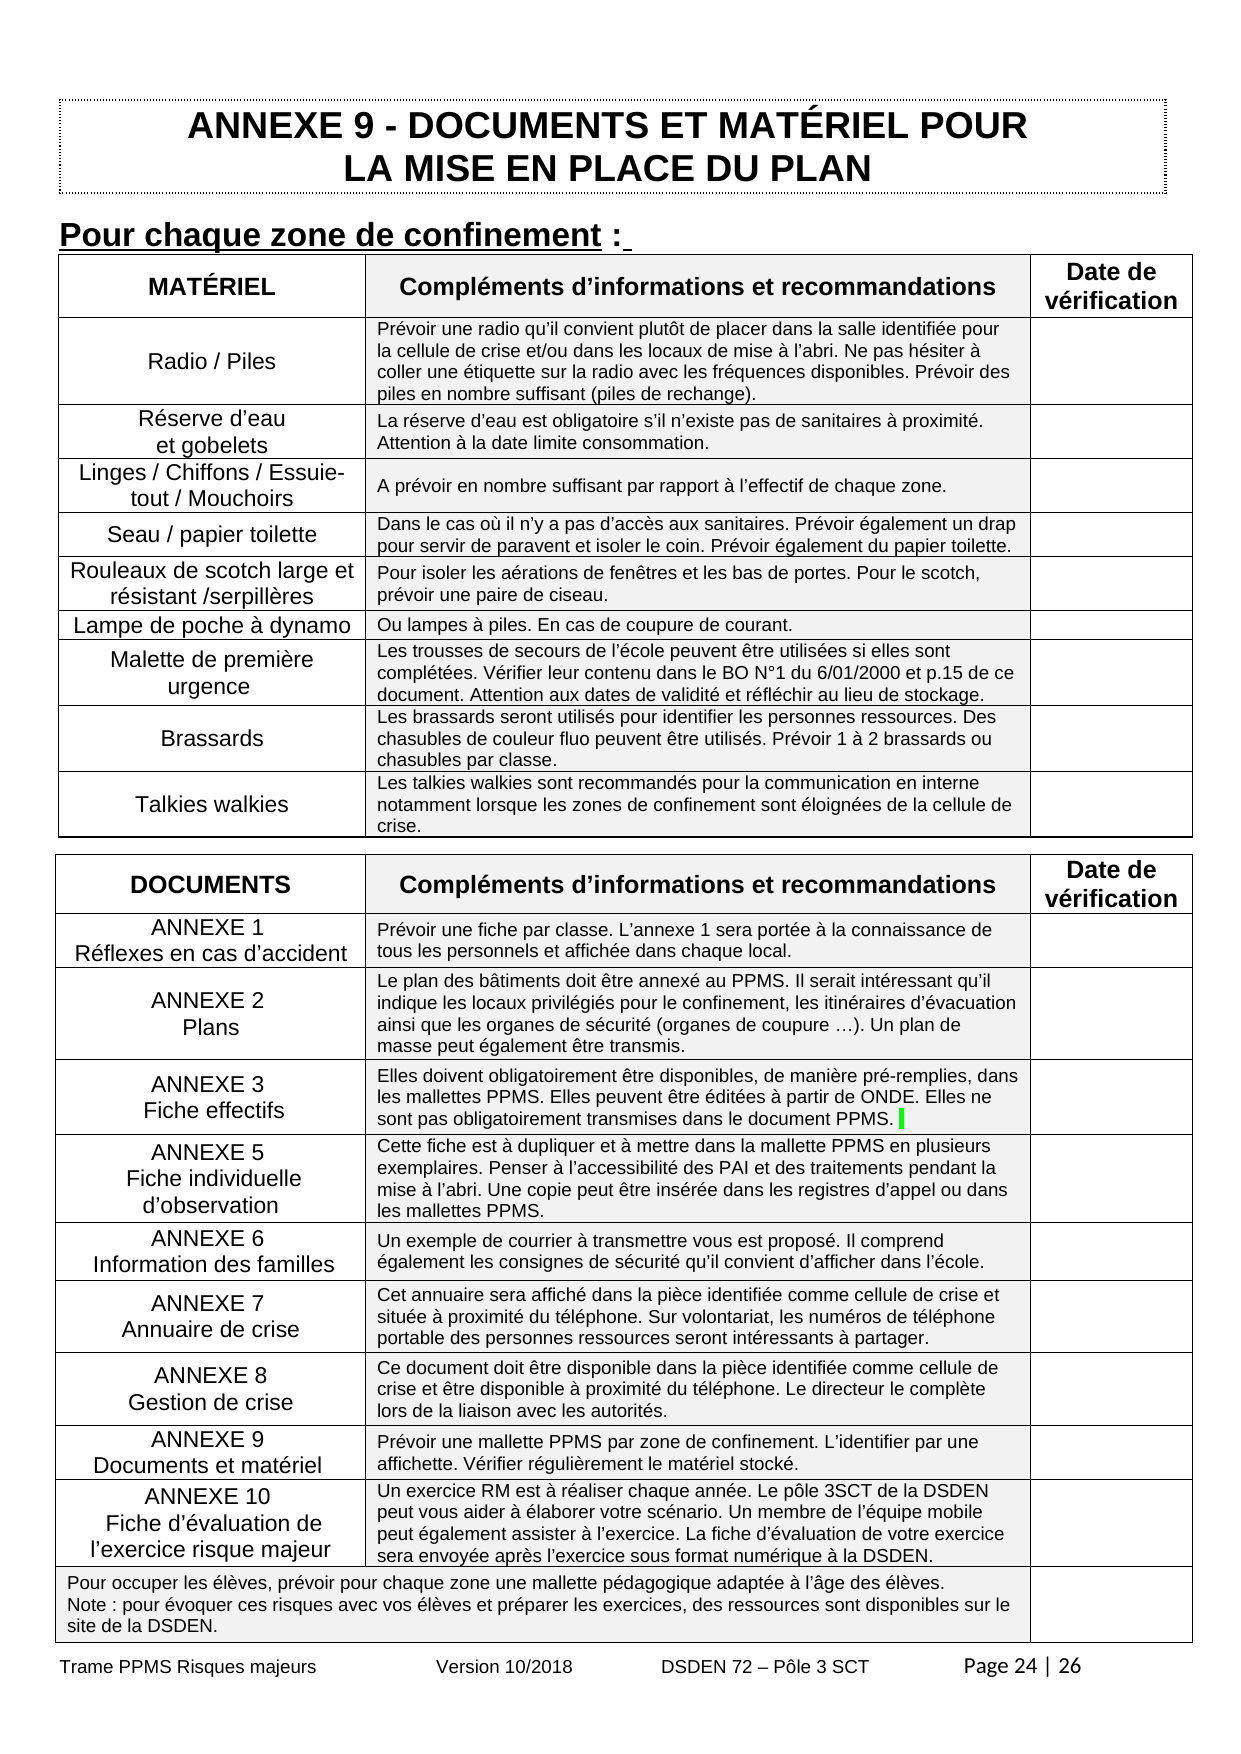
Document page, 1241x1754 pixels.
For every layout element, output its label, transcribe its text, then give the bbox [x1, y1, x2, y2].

table_cell [1031, 1223, 1192, 1280]
table_cell Cette fiche est à dupliquer et à mettre dans la mallette PPMS en plusieurs exemplaires. Penser à l’accessibilité des PAI et des traitements pendant la mise à l’abri. Une copie peut être insérée dans les registres d’appel ou dans les mallettes PPMS. [366, 1135, 1030, 1222]
table_cell ANNEXE 7 Annuaire de crise [56, 1281, 365, 1352]
table_header Compléments d’informations et recommandations [366, 855, 1030, 913]
table_cell ANNEXE 3 Fiche effectifs [56, 1060, 365, 1134]
table_cell ANNEXE 1 Réflexes en cas d’accident [56, 914, 365, 967]
table_cell Prévoir une mallette PPMS par zone de confinement. L’identifier par une affichette. Vérifier régulièrement le matériel stocké. [366, 1426, 1030, 1479]
table_cell [1031, 459, 1192, 512]
text LA MISE EN PLACE DU PLAN [59, 142, 1167, 194]
table_cell [1031, 1480, 1192, 1566]
table_cell Prévoir une radio qu’il convient plutôt de placer dans la salle identifiée pour la cellule de crise et/ou dans les locaux de mise à l’abri. Ne pas hésiter à coller une étiquette sur la radio avec les fréquences disponibles. Prévoir des piles en nombre suffisant (piles de rechange). [366, 318, 1030, 404]
table_header DOCUMENTS [56, 855, 365, 913]
table_cell [1031, 1426, 1192, 1479]
table_cell La réserve d’eau est obligatoire s’il n’existe pas de sanitaires à proximité. Attention à la date limite consommation. [366, 405, 1030, 458]
table_cell [1031, 914, 1192, 967]
table_cell [1031, 611, 1192, 639]
table_cell Le plan des bâtiments doit être annexé au PPMS. Il serait intéressant qu’il indique les locaux privilégiés pour le confinement, les itinéraires d’évacuation ainsi que les organes de sécurité (organes de coupure …). Un plan de masse peut également être transmis. [366, 968, 1030, 1059]
table_header MATÉRIEL [59, 255, 365, 317]
table_cell ANNEXE 10 Fiche d’évaluation de l’exercice risque majeur [56, 1480, 365, 1566]
table_cell Pour occuper les élèves, prévoir pour chaque zone une mallette pédagogique adaptée à l’âge des élèves. Note : pour évoquer ces risques avec vos élèves et préparer les exercices, des ressources sont disponibles sur le site de la DSDEN. [56, 1567, 1030, 1642]
table_cell Seau / papier toilette [59, 513, 365, 556]
table_cell Talkies walkies [59, 772, 365, 836]
table_cell [1031, 968, 1192, 1059]
table_cell ANNEXE 6 Information des familles [56, 1223, 365, 1280]
table_header Date de vérification [1031, 255, 1192, 317]
table_cell [1031, 772, 1192, 836]
table_cell Un exemple de courrier à transmettre vous est proposé. Il comprend également les consignes de sécurité qu’il convient d’afficher dans l’école. [366, 1223, 1030, 1280]
table_cell Ou lampes à piles. En cas de coupure de courant. [366, 611, 1030, 639]
table_cell Malette de première urgence [59, 640, 365, 705]
table_cell Les talkies walkies sont recommandés pour la communication en interne notamment lorsque les zones de confinement sont éloignées de la cellule de crise. [366, 772, 1030, 836]
table_cell ANNEXE 5 Fiche individuelle d’observation [56, 1135, 365, 1222]
table_cell Les brassards seront utilisés pour identifier les personnes ressources. Des chasubles de couleur fluo peuvent être utilisés. Prévoir 1 à 2 brassards ou chasubles par classe. [366, 706, 1030, 771]
table_header Date de vérification [1031, 855, 1192, 913]
table_cell Lampe de poche à dynamo [59, 611, 365, 639]
text ANNEXE 9 - DOCUMENTS ET MATÉRIEL POUR [59, 99, 1167, 142]
table_cell [1031, 706, 1192, 771]
table_cell ANNEXE 2 Plans [56, 968, 365, 1059]
table_cell [1031, 1060, 1192, 1134]
table_cell [1031, 405, 1192, 458]
table_cell [1031, 1567, 1192, 1642]
table_cell [1031, 513, 1192, 556]
table_cell ANNEXE 9 Documents et matériel [56, 1426, 365, 1479]
table_cell Un exercice RM est à réaliser chaque année. Le pôle 3SCT de la DSDEN peut vous aider à élaborer votre scénario. Un membre de l’équipe mobile peut également assister à l’exercice. La fiche d’évaluation de votre exercice sera envoyée après l’exercice sous format numérique à la DSDEN. [366, 1480, 1030, 1566]
table_cell Linges / Chiffons / Essuie-tout / Mouchoirs [59, 459, 365, 512]
table_cell Cet annuaire sera affiché dans la pièce identifiée comme cellule de crise et située à proximité du téléphone. Sur volontariat, les numéros de téléphone portable des personnes ressources seront intéressants à partager. [366, 1281, 1030, 1352]
table_cell Radio / Piles [59, 318, 365, 404]
table_cell Les trousses de secours de l’école peuvent être utilisées si elles sont complétées. Vérifier leur contenu dans le BO N°1 du 6/01/2000 et p.15 de ce document. Attention aux dates de validité et réfléchir au lieu de stockage. [366, 640, 1030, 705]
table_cell Brassards [59, 706, 365, 771]
table_cell [1031, 1353, 1192, 1425]
table_cell [1031, 557, 1192, 610]
table_cell [1031, 318, 1192, 404]
table_cell [1031, 1135, 1192, 1222]
text Pour chaque zone de confinement : [59, 215, 1107, 254]
table_cell A prévoir en nombre suffisant par rapport à l’effectif de chaque zone. [366, 459, 1030, 512]
table_cell Pour isoler les aérations de fenêtres et les bas de portes. Pour le scotch, prévoir une paire de ciseau. [366, 557, 1030, 610]
table_cell [1031, 640, 1192, 705]
table_header Compléments d’informations et recommandations [366, 255, 1030, 317]
table_cell Prévoir une fiche par classe. L’annexe 1 sera portée à la connaissance de tous les personnels et affichée dans chaque local. [366, 914, 1030, 967]
table_cell ANNEXE 8 Gestion de crise [56, 1353, 365, 1425]
table_cell Rouleaux de scotch large et résistant /serpillères [59, 557, 365, 610]
table_cell [1031, 1281, 1192, 1352]
table_cell Elles doivent obligatoirement être disponibles, de manière pré-remplies, dans les mallettes PPMS. Elles peuvent être éditées à partir de ONDE. Elles ne sont pas obligatoirement transmises dans le document PPMS. [366, 1060, 1030, 1134]
table_cell Dans le cas où il n’y a pas d’accès aux sanitaires. Prévoir également un drap pour servir de paravent et isoler le coin. Prévoir également du papier toilette. [366, 513, 1030, 556]
table_cell Réserve d’eau et gobelets [59, 405, 365, 458]
table_cell Ce document doit être disponible dans la pièce identifiée comme cellule de crise et être disponible à proximité du téléphone. Le directeur le complète lors de la liaison avec les autorités. [366, 1353, 1030, 1425]
